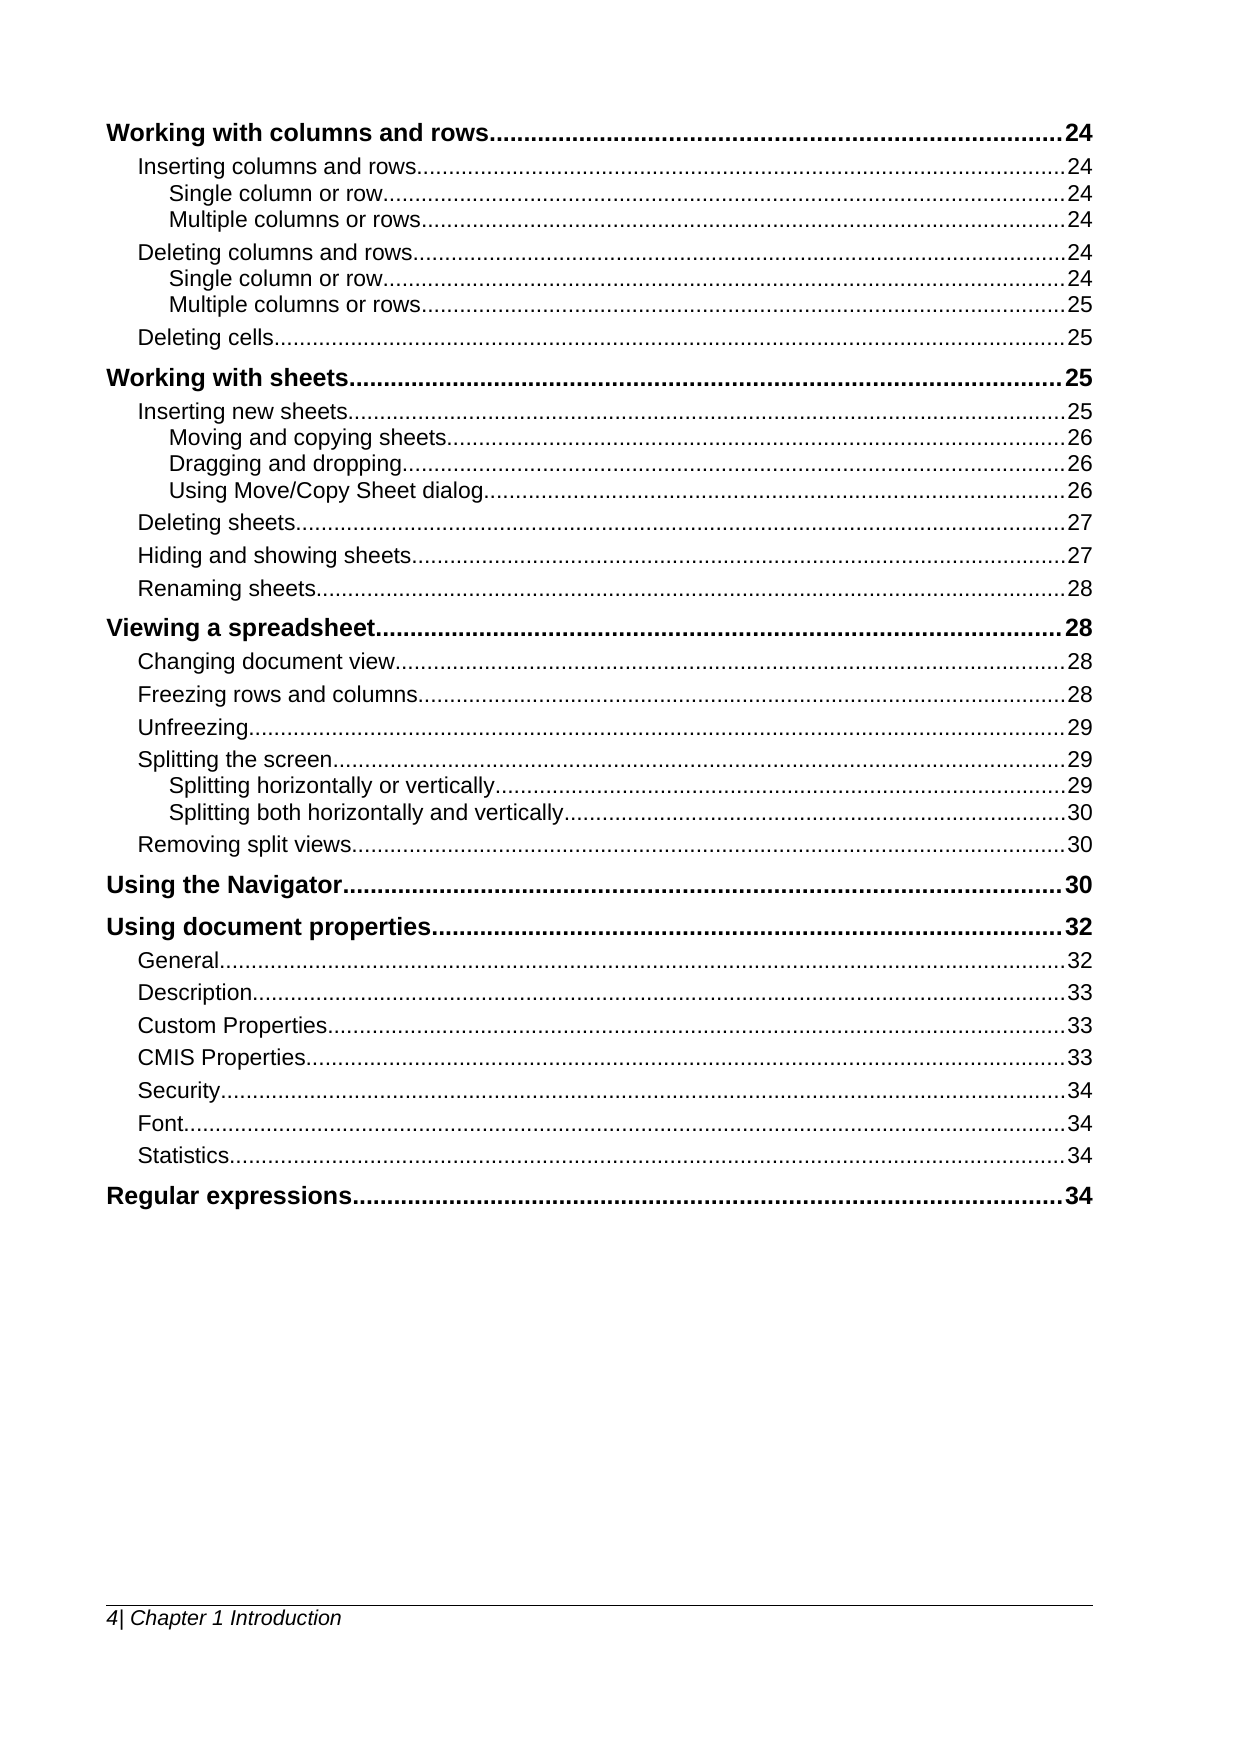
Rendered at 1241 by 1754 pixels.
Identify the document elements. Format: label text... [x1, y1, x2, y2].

text Statistics 34 [137, 1142, 1093, 1168]
text Splitting both horizontally and vertically 30 [169, 799, 1093, 825]
text Inserting new sheets 25 [137, 398, 1093, 424]
text Multiple columns or rows 24 [169, 206, 1093, 232]
text Custom Properties 33 [137, 1012, 1093, 1038]
text Security 34 [137, 1077, 1093, 1103]
text Deleting columns and rows 24 [137, 238, 1093, 265]
text Unfreezing 29 [137, 713, 1093, 740]
text Splitting the screen 29 [137, 746, 1093, 772]
text Working with sheets 25 [106, 363, 1093, 391]
text Using the Navigator 30 [106, 870, 1093, 899]
text CMIS Properties 33 [137, 1044, 1093, 1071]
text Deleting sheets 27 [137, 509, 1093, 536]
text Regular expressions 34 [106, 1181, 1093, 1210]
text Viewing a spreadsheet 28 [106, 613, 1093, 642]
text General 32 [137, 947, 1093, 973]
text Single column or row 24 [169, 265, 1093, 291]
text Removing split views 30 [137, 831, 1093, 858]
text Using document properties 32 [106, 912, 1093, 940]
text Description 33 [137, 979, 1093, 1006]
text Working with columns and rows 24 [106, 118, 1093, 147]
text Changing document view 28 [137, 648, 1093, 675]
text Splitting horizontally or vertically 29 [169, 772, 1093, 799]
text Dragging and dropping 26 [169, 450, 1093, 477]
text Inserting columns and rows 24 [137, 153, 1093, 179]
text Font 34 [137, 1109, 1093, 1136]
text Using Move/Copy Sheet dialog 26 [169, 477, 1093, 503]
text Freezing rows and columns 28 [137, 681, 1093, 707]
text Deleting cells 25 [137, 324, 1093, 350]
text Multiple columns or rows 25 [169, 291, 1093, 317]
text Hiding and showing sheets 27 [137, 542, 1093, 568]
text Moving and copying sheets 26 [169, 424, 1093, 450]
text Single column or row 24 [169, 179, 1093, 206]
text Renaming sheets 28 [137, 574, 1093, 601]
